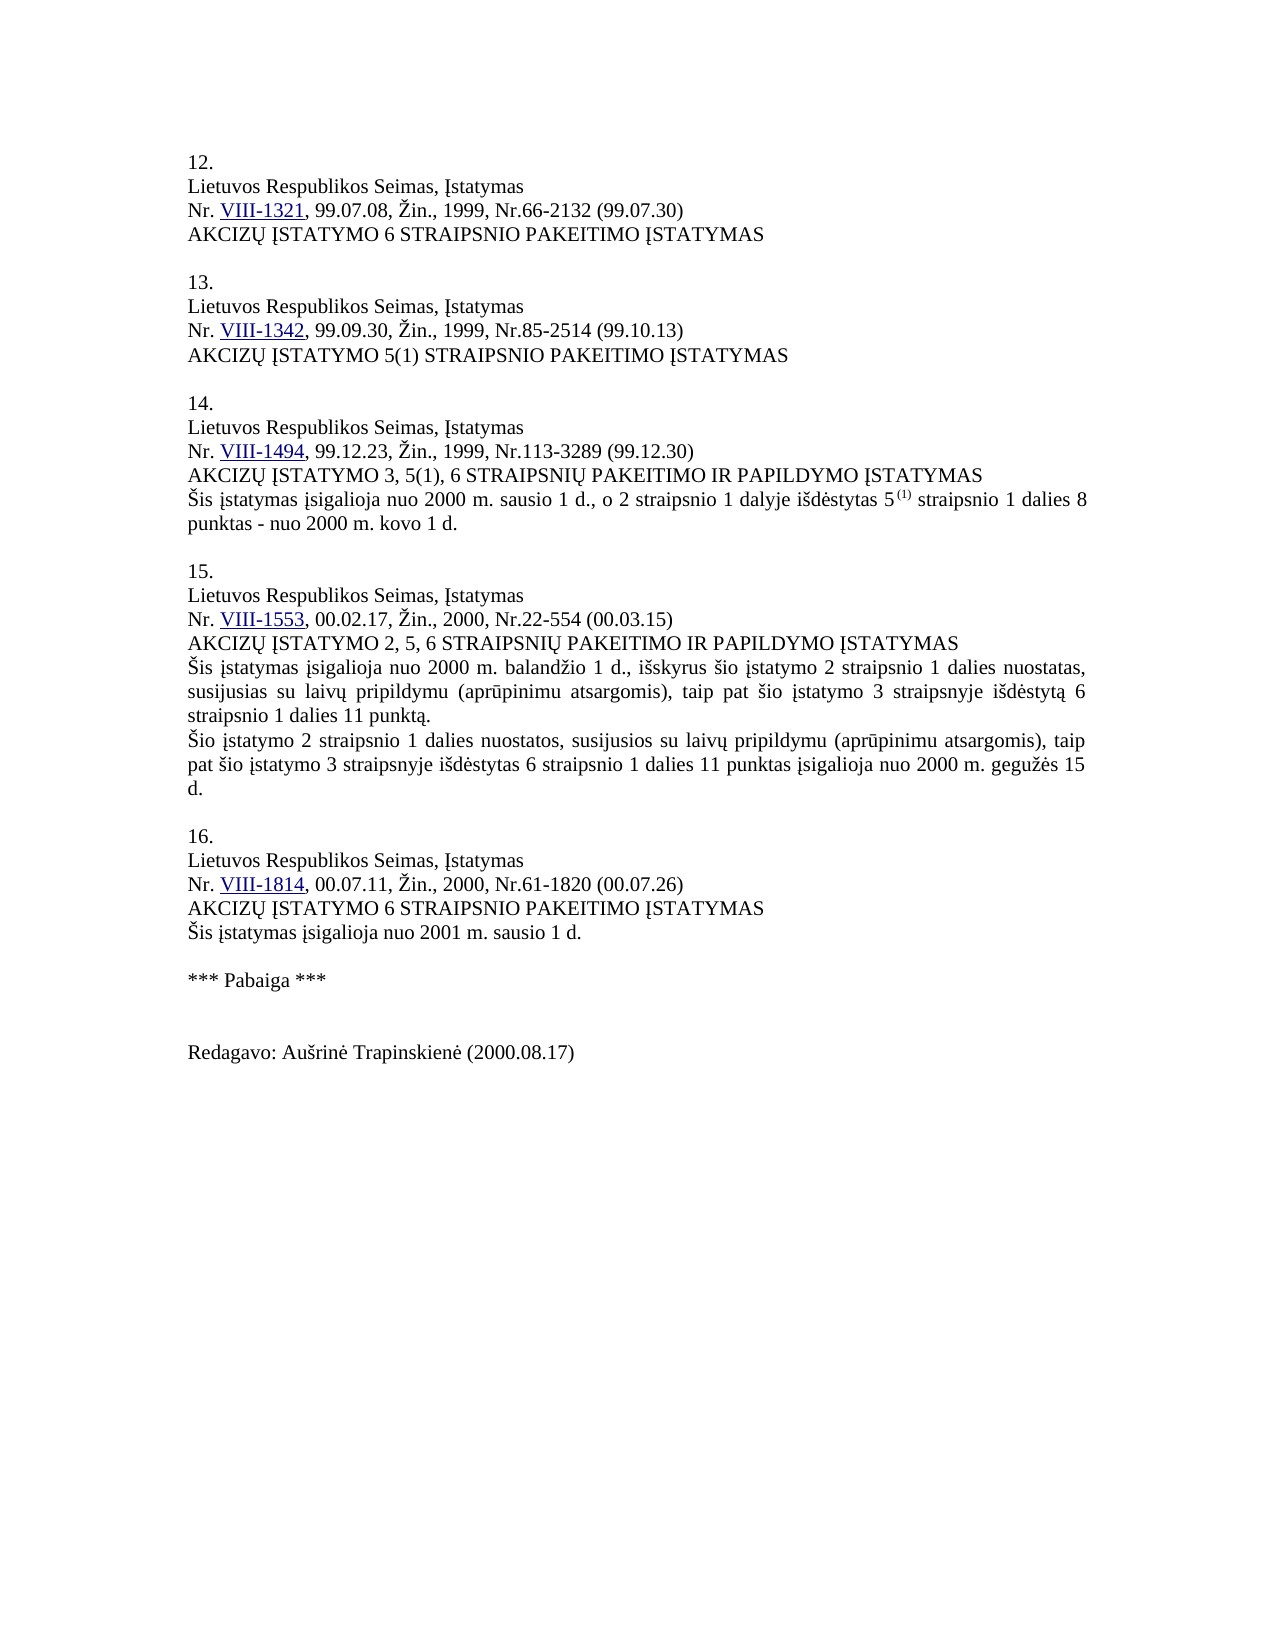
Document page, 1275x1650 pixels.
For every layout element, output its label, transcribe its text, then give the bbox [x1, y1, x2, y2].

text Šis įstatymas įsigalioja nuo 2000 m. balandžio 1 d., išskyrus šio įstatymo 2 straipsnio 1 dalies nuostatas, susijusias su laivų pripildymu (aprūpinimu atsargomis), taip pat šio įstatymo 3 straipsnyje išdėstytą 6 straipsnio 1 dalies 11 punktą. [187, 655, 1087, 727]
text Lietuvos Respublikos Seimas, Įstatymas [187, 583, 1087, 607]
text Nr. VIII-1321, 99.07.08, Žin., 1999, Nr.66-2132 (99.07.30) [187, 198, 1087, 222]
text *** Pabaiga *** [187, 968, 1087, 992]
text 12. [187, 150, 1087, 174]
text 15. [187, 559, 1087, 583]
text Nr. VIII-1814, 00.07.11, Žin., 2000, Nr.61-1820 (00.07.26) [187, 872, 1087, 896]
text AKCIZŲ ĮSTATYMO 6 STRAIPSNIO PAKEITIMO ĮSTATYMAS [187, 222, 1087, 246]
text Lietuvos Respublikos Seimas, Įstatymas [187, 174, 1087, 198]
text 14. [187, 391, 1087, 415]
text Šis įstatymas įsigalioja nuo 2000 m. sausio 1 d., o 2 straipsnio 1 dalyje išdėstytas 5(1) straipsnio 1 dalies 8 punktas - nuo 2000 m. kovo 1 d. [187, 487, 1087, 535]
text AKCIZŲ ĮSTATYMO 6 STRAIPSNIO PAKEITIMO ĮSTATYMAS [187, 896, 1087, 920]
text Nr. VIII-1342, 99.09.30, Žin., 1999, Nr.85-2514 (99.10.13) [187, 318, 1087, 342]
text AKCIZŲ ĮSTATYMO 3, 5(1), 6 STRAIPSNIŲ PAKEITIMO IR PAPILDYMO ĮSTATYMAS [187, 463, 1087, 487]
text Redagavo: Aušrinė Trapinskienė (2000.08.17) [187, 1040, 1087, 1064]
text Šio įstatymo 2 straipsnio 1 dalies nuostatos, susijusios su laivų pripildymu (aprūpinimu atsargomis), taip pat šio įstatymo 3 straipsnyje išdėstytas 6 straipsnio 1 dalies 11 punktas įsigalioja nuo 2000 m. gegužės 15 d. [187, 727, 1087, 800]
text Nr. VIII-1553, 00.02.17, Žin., 2000, Nr.22-554 (00.03.15) [187, 607, 1087, 631]
text Nr. VIII-1494, 99.12.23, Žin., 1999, Nr.113-3289 (99.12.30) [187, 439, 1087, 463]
text Šis įstatymas įsigalioja nuo 2001 m. sausio 1 d. [187, 920, 1087, 944]
text Lietuvos Respublikos Seimas, Įstatymas [187, 294, 1087, 318]
text AKCIZŲ ĮSTATYMO 2, 5, 6 STRAIPSNIŲ PAKEITIMO IR PAPILDYMO ĮSTATYMAS [187, 631, 1087, 655]
text AKCIZŲ ĮSTATYMO 5(1) STRAIPSNIO PAKEITIMO ĮSTATYMAS [187, 342, 1087, 367]
text 13. [187, 270, 1087, 294]
text 16. [187, 824, 1087, 848]
text Lietuvos Respublikos Seimas, Įstatymas [187, 848, 1087, 872]
text Lietuvos Respublikos Seimas, Įstatymas [187, 415, 1087, 439]
